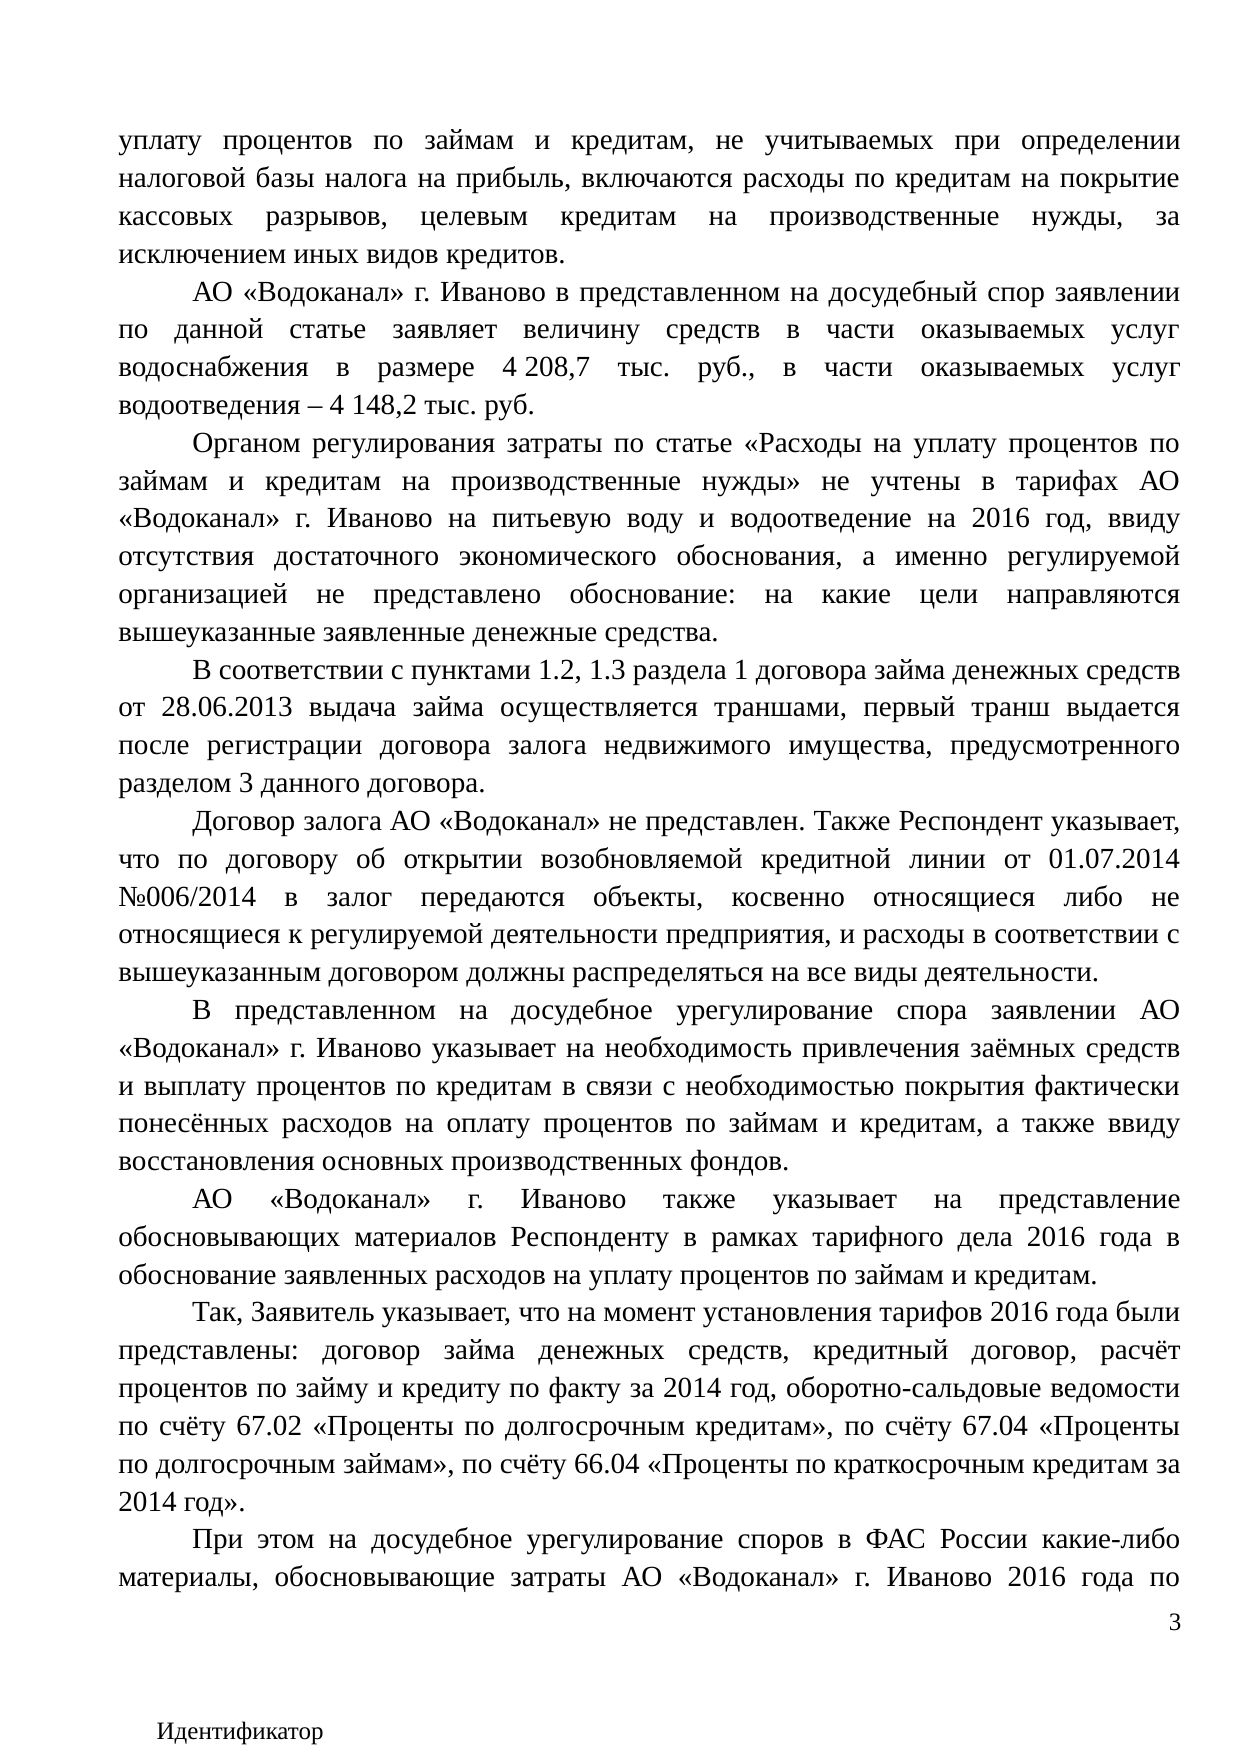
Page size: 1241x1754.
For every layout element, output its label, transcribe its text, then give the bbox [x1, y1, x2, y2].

text Так, Заявитель указывает, что на момент установления тарифов 2016 года были представлены: договор займа денежных средств, кредитный договор, расчёт процентов по займу и кредиту по факту за 2014 год, оборотно-сальдовые ведомости по счёту 67.02 «Проценты по долгосрочным кредитам», по счёту 67.04 «Проценты по долгосрочным займам», по счёту 66.04 «Проценты по краткосрочным кредитам за 2014 год». [118, 1290, 1181, 1517]
text АО «Водоканал» г. Иваново в представленном на досудебный спор заявлении по данной статье заявляет величину средств в части оказываемых услуг водоснабжения в размере 4 208,7 тыс. руб., в части оказываемых услуг водоотведения – 4 148,2 тыс. руб. [118, 269, 1181, 421]
text Договор залога АО «Водоканал» не представлен. Также Респондент указывает, что по договору об открытии возобновляемой кредитной линии от 01.07.2014 №006/2014 в залог передаются объекты, косвенно относящиеся либо не относящиеся к регулируемой деятельности предприятия, и расходы в соответствии с вышеуказанным договором должны распределяться на все виды деятельности. [118, 799, 1181, 988]
text АО «Водоканал» г. Иваново также указывает на представление обосновывающих материалов Респонденту в рамках тарифного дела 2016 года в обоснование заявленных расходов на уплату процентов по займам и кредитам. [118, 1177, 1181, 1290]
text При этом на досудебное урегулирование споров в ФАС России какие-либо материалы, обосновывающие затраты АО «Водоканал» г. Иваново 2016 года по [118, 1517, 1181, 1593]
text В представленном на досудебное урегулирование спора заявлении АО «Водоканал» г. Иваново указывает на необходимость привлечения заёмных средств и выплату процентов по кредитам в связи с необходимостью покрытия фактически понесённых расходов на оплату процентов по займам и кредитам, а также ввиду восстановления основных производственных фондов. [118, 988, 1181, 1177]
text уплату процентов по займам и кредитам, не учитываемых при определении налоговой базы налога на прибыль, включаются расходы по кредитам на покрытие кассовых разрывов, целевым кредитам на производственные нужды, за исключением иных видов кредитов. [118, 118, 1181, 269]
text Органом регулирования затраты по статье «Расходы на уплату процентов по займам и кредитам на производственные нужды» не учтены в тарифах АО «Водоканал» г. Иваново на питьевую воду и водоотведение на 2016 год, ввиду отсутствия достаточного экономического обоснования, а именно регулируемой организацией не представлено обоснование: на какие цели направляются вышеуказанные заявленные денежные средства. [118, 421, 1181, 647]
text В соответствии с пунктами 1.2, 1.3 раздела 1 договора займа денежных средств от 28.06.2013 выдача займа осуществляется траншами, первый транш выдается после регистрации договора залога недвижимого имущества, предусмотренного разделом 3 данного договора. [118, 647, 1181, 799]
